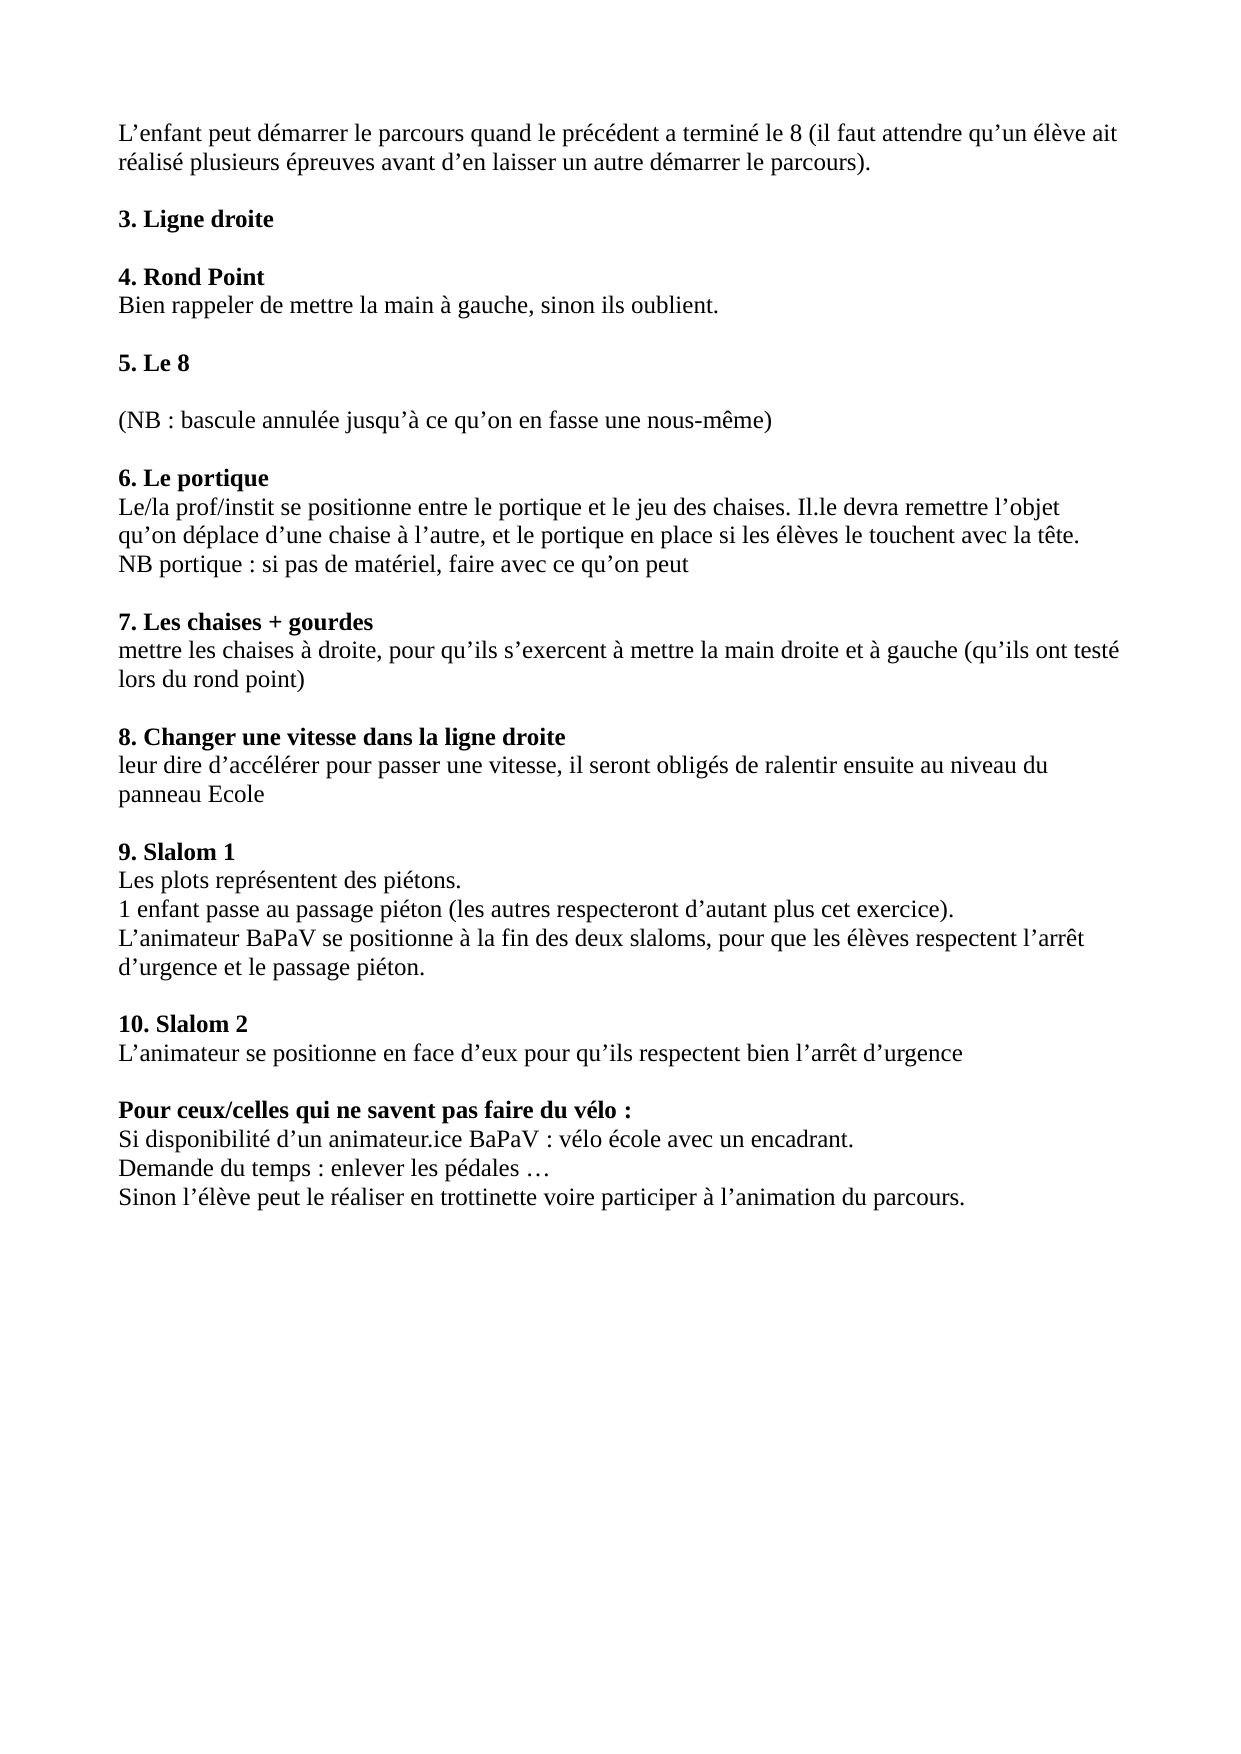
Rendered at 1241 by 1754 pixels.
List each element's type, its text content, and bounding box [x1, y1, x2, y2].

text 4. Rond Point [118, 262, 1122, 291]
text Pour ceux/celles qui ne savent pas faire du vélo : Si disponibilité d’un animateur.ice BaPaV : vélo école avec un encadrant. [118, 1096, 1122, 1153]
text L’animateur se positionne en face d’eux pour qu’ils respectent bien l’arrêt d’urgence [118, 1038, 1122, 1067]
text 3. Ligne droite [118, 204, 1122, 233]
text Sinon l’élève peut le réaliser en trottinette voire participer à l’animation du parcours. [118, 1182, 1122, 1211]
text L’enfant peut démarrer le parcours quand le précédent a terminé le 8 (il faut attendre qu’un élève ait réalisé plusieurs épreuves avant d’en laisser un autre démarrer le parcours). [118, 118, 1122, 176]
text 5. Le 8 [118, 348, 1122, 377]
text L’animateur BaPaV se positionne à la fin des deux slaloms, pour que les élèves respectent l’arrêt d’urgence et le passage piéton. [118, 923, 1122, 1009]
text Demande du temps : enlever les pédales … [118, 1153, 1122, 1182]
text 6. Le portique Le/la prof/instit se positionne entre le portique et le jeu des chaises. Il.le devra remettre l’objet qu’on déplace d’une chaise à l’autre, et le portique en place si les élèves le touchent avec la tête. NB portique : si pas de matériel, faire avec ce qu’on peut [118, 463, 1122, 578]
text 8. Changer une vitesse dans la ligne droite leur dire d’accélérer pour passer une vitesse, il seront obligés de ralentir ensuite au niveau du panneau Ecole [118, 722, 1122, 808]
text 7. Les chaises + gourdes mettre les chaises à droite, pour qu’ils s’exercent à mettre la main droite et à gauche (qu’ils ont testé lors du rond point) [118, 607, 1122, 693]
text 10. Slalom 2 [118, 1009, 1122, 1038]
text (NB : bascule annulée jusqu’à ce qu’on en fasse une nous-même) [118, 406, 1122, 434]
text 9. Slalom 1 [118, 837, 1122, 866]
text Bien rappeler de mettre la main à gauche, sinon ils oublient. [118, 291, 1122, 319]
text Les plots représentent des piétons. 1 enfant passe au passage piéton (les autres respecteront d’autant plus cet exercice). [118, 866, 1122, 923]
